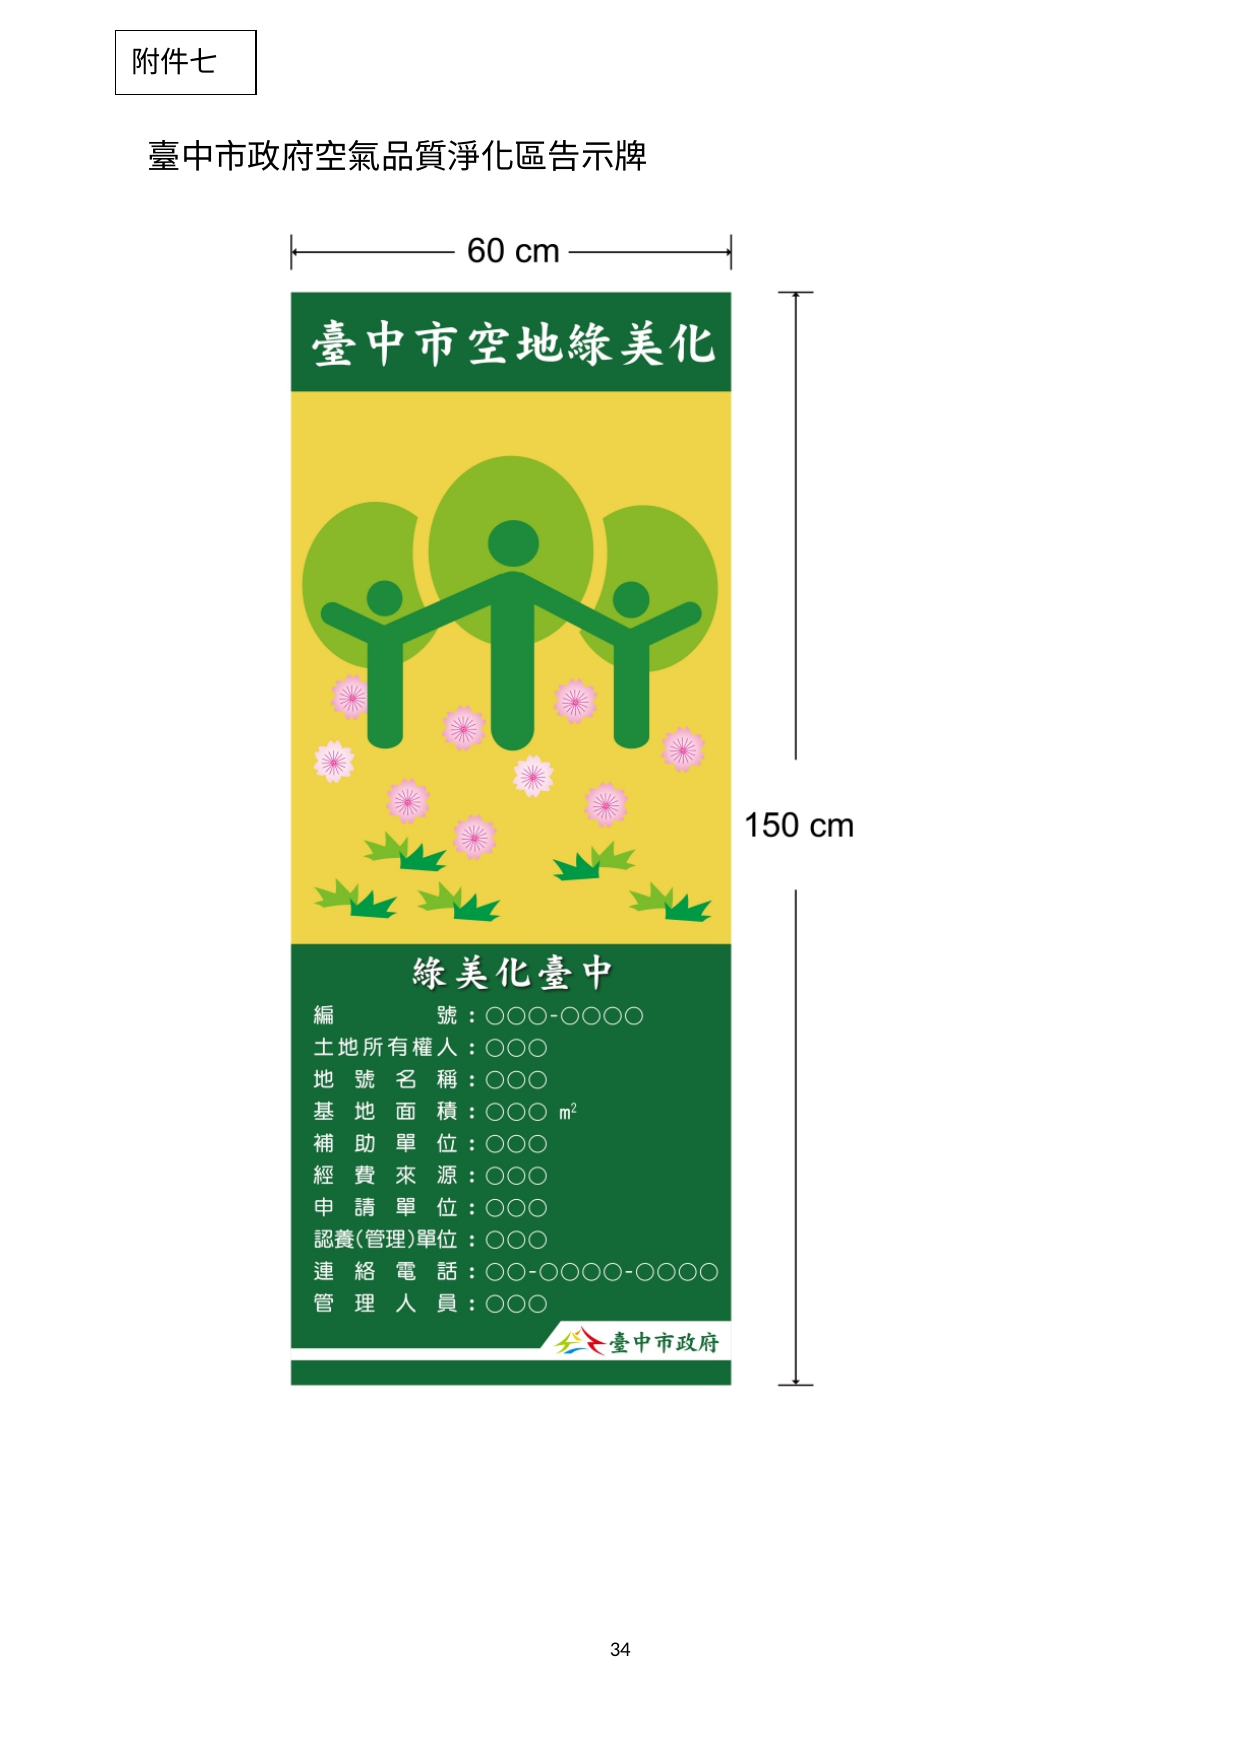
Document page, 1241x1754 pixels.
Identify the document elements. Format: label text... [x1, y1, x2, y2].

text 附件七 [131, 39, 240, 81]
text [116, 31, 255, 94]
text 臺中市政府空氣品質淨化區告示牌 [148, 112, 1092, 175]
